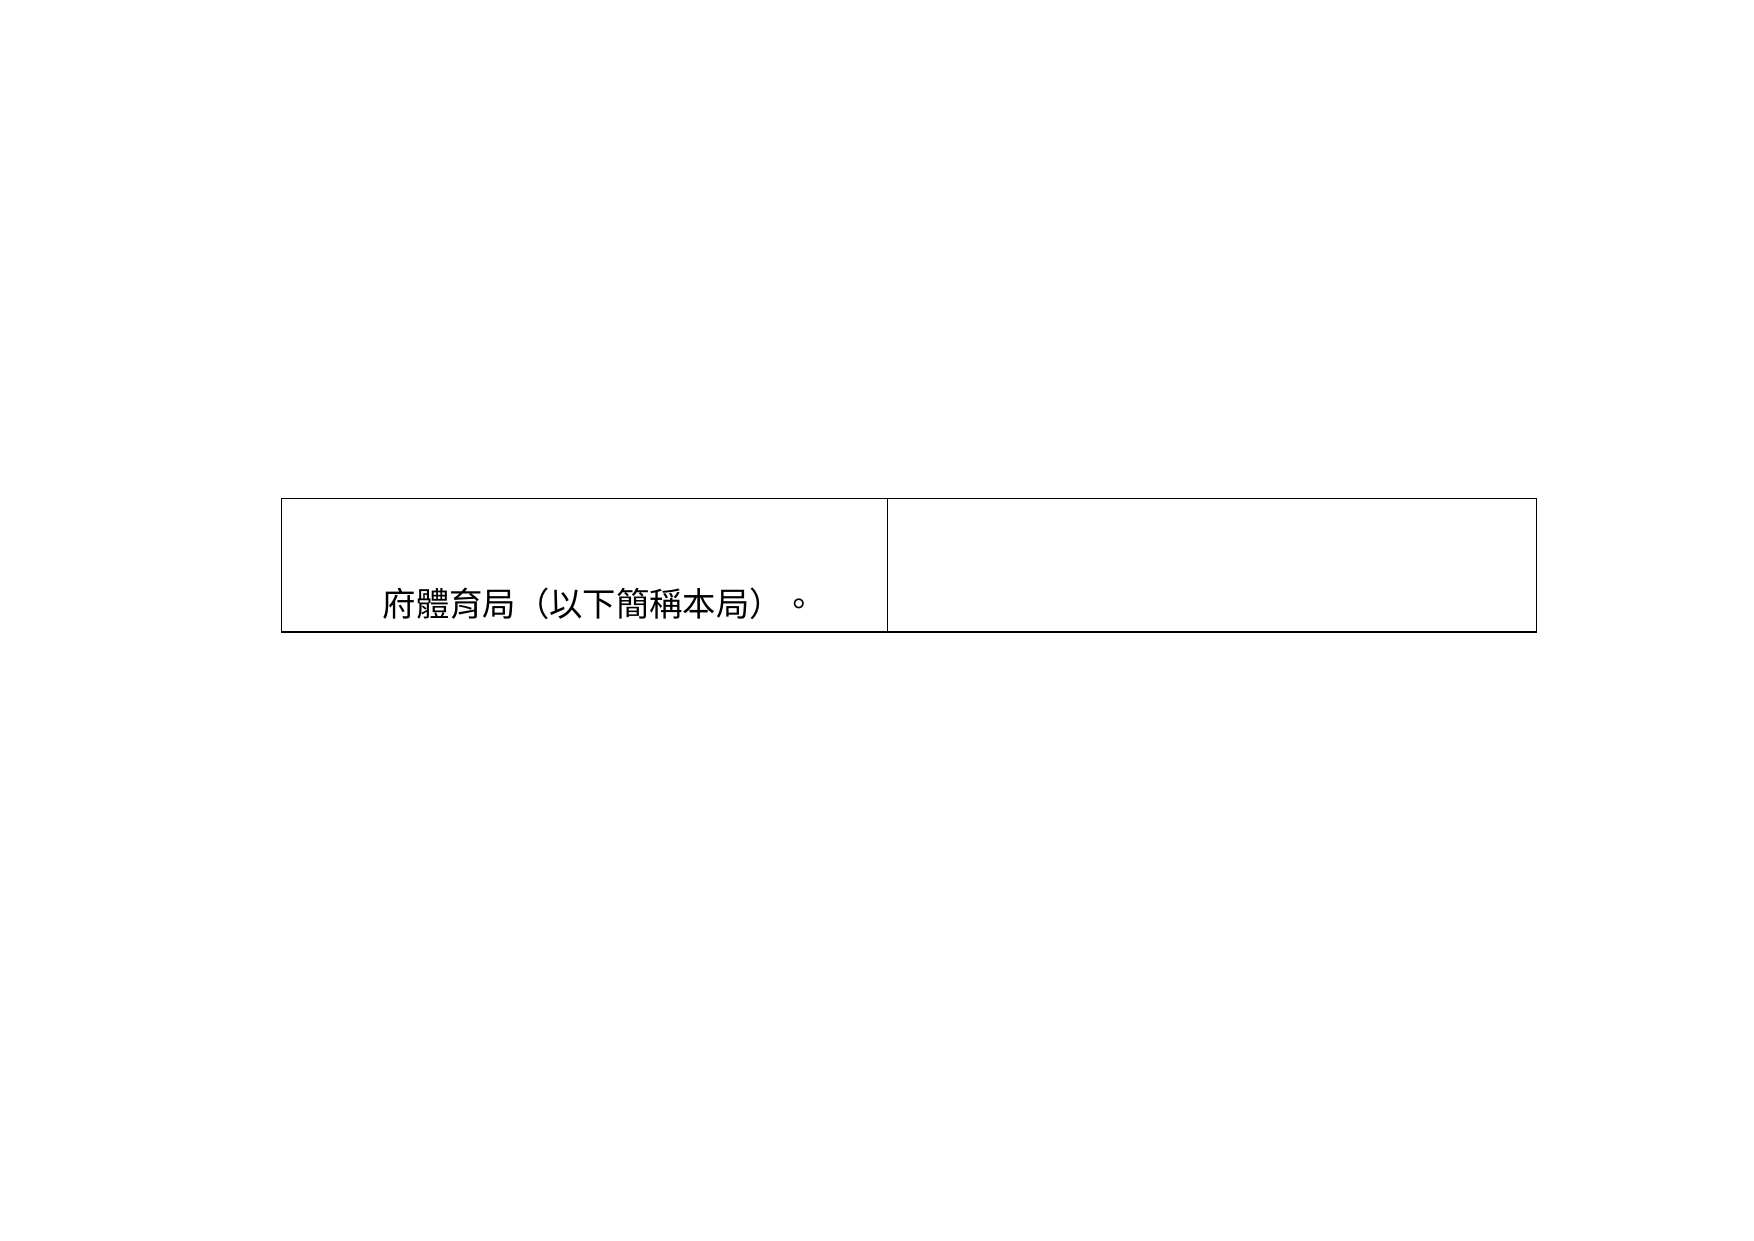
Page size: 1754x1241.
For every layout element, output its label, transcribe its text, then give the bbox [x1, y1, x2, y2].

table_cell 府體育局（以下簡稱本局）。 [282, 499, 887, 631]
table_cell [888, 499, 1536, 631]
